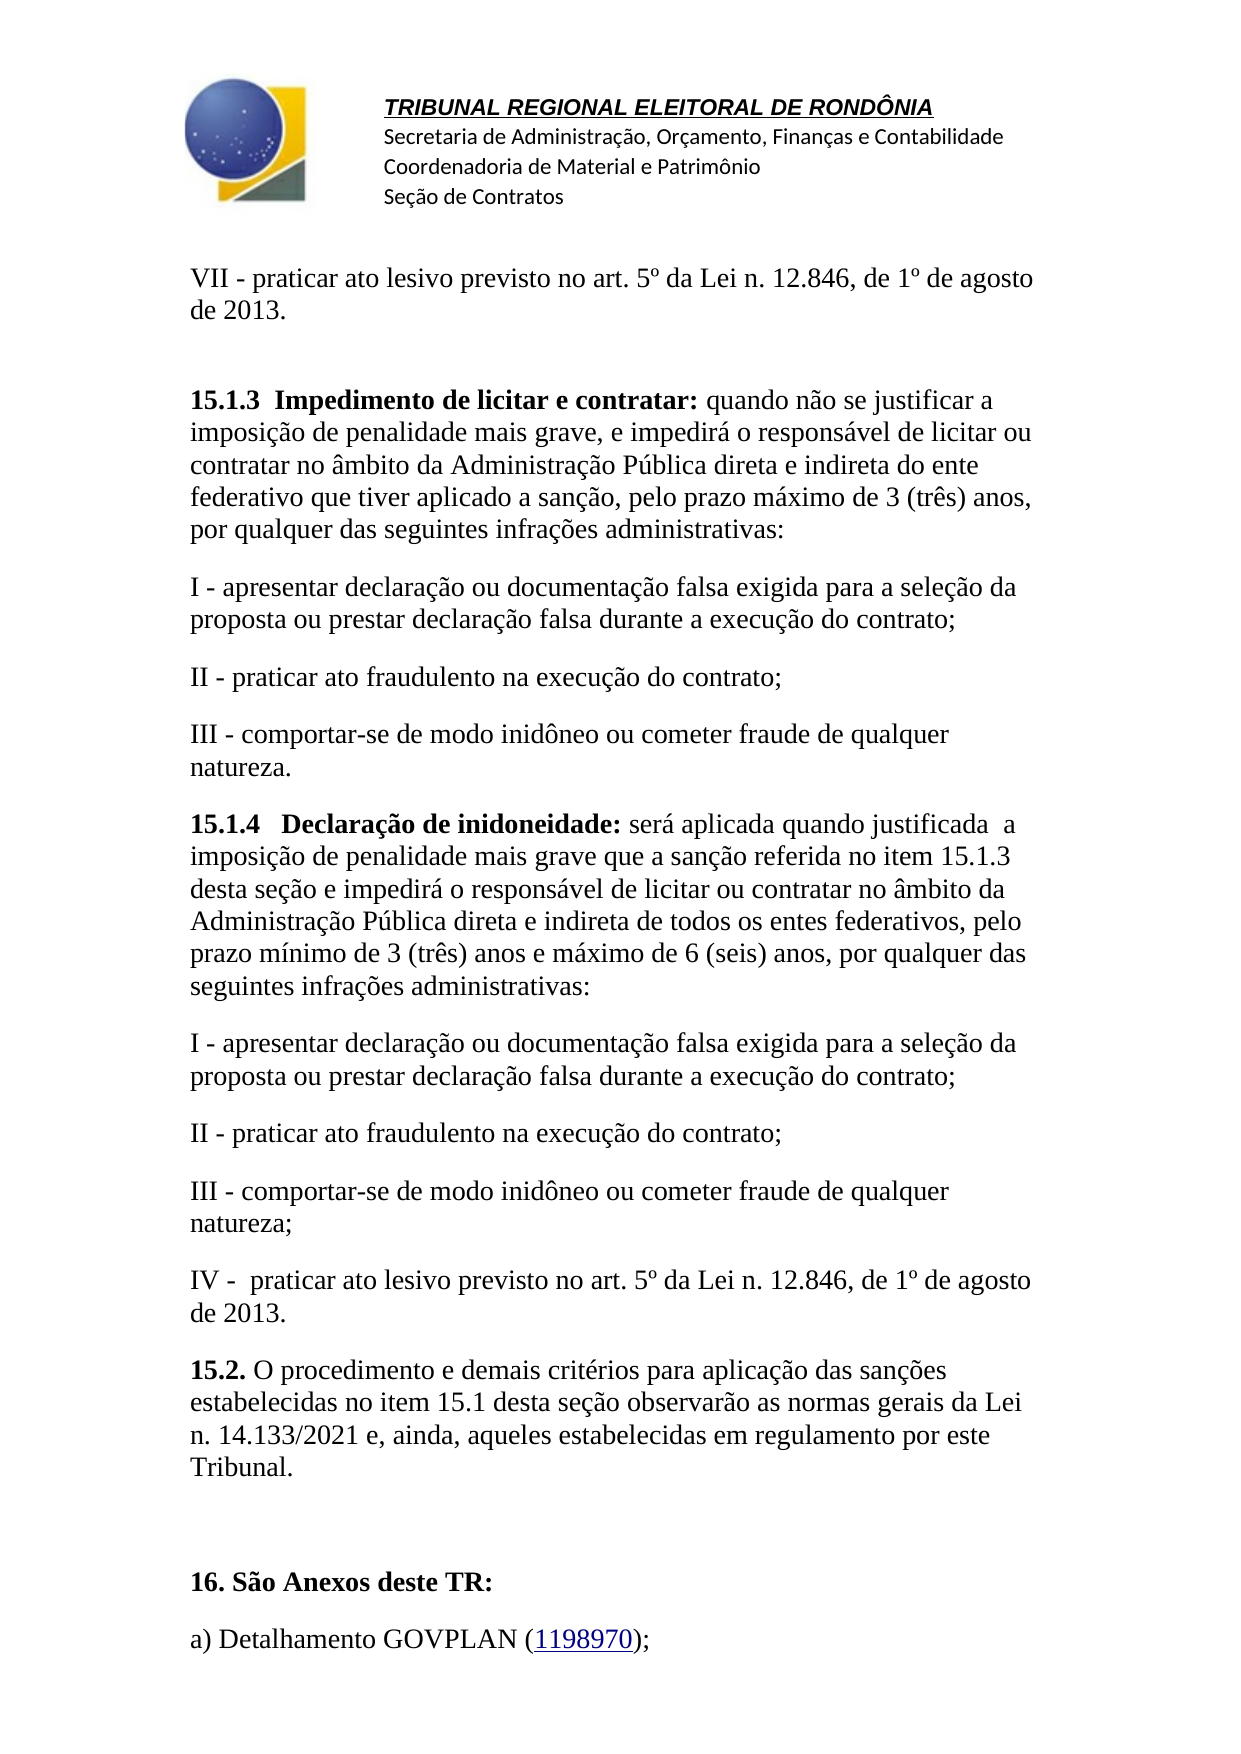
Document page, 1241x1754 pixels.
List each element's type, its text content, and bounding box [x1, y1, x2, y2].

text I - apresentar declaração ou documentação falsa exigida para a seleção da proposta ou prestar declaração falsa durante a execução do contrato; [190, 570, 1051, 635]
text II - praticar ato fraudulento na execução do contrato; [190, 660, 1051, 692]
text VII - praticar ato lesivo previsto no art. 5º da Lei n. 12.846, de 1º de agosto de 2013. [190, 261, 1051, 358]
text a) Detalhamento GOVPLAN (1198970); [190, 1622, 1051, 1655]
text IV - praticar ato lesivo previsto no art. 5º da Lei n. 12.846, de 1º de agosto de 2013. [190, 1263, 1051, 1328]
text 15.2. O procedimento e demais critérios para aplicação das sanções estabelecidas no item 15.1 desta seção observarão as normas gerais da Lei n. 14.133/2021 e, ainda, aqueles estabelecidas em regulamento por este Tribunal. [190, 1353, 1051, 1483]
text 15.1.3 Impedimento de licitar e contratar: quando não se justificar a imposição de penalidade mais grave, e impedirá o responsável de licitar ou contratar no âmbito da Administração Pública direta e indireta do ente federativo que tiver aplicado a sanção, pelo prazo máximo de 3 (três) anos, por qualquer das seguintes infrações administrativas: [190, 383, 1051, 545]
text 15.1.4 Declaração de inidoneidade: será aplicada quando justificada a imposição de penalidade mais grave que a sanção referida no item 15.1.3 desta seção e impedirá o responsável de licitar ou contratar no âmbito da Administração Pública direta e indireta de todos os entes federativos, pelo prazo mínimo de 3 (três) anos e máximo de 6 (seis) anos, por qualquer das seguintes infrações administrativas: [190, 807, 1051, 1001]
text III - comportar-se de modo inidôneo ou cometer fraude de qualquer natureza. [190, 717, 1051, 782]
text III - comportar-se de modo inidôneo ou cometer fraude de qualquer natureza; [190, 1173, 1051, 1238]
text II - praticar ato fraudulento na execução do contrato; [190, 1116, 1051, 1148]
text I - apresentar declaração ou documentação falsa exigida para a seleção da proposta ou prestar declaração falsa durante a execução do contrato; [190, 1026, 1051, 1091]
text 16. São Anexos deste TR: [190, 1565, 1051, 1597]
